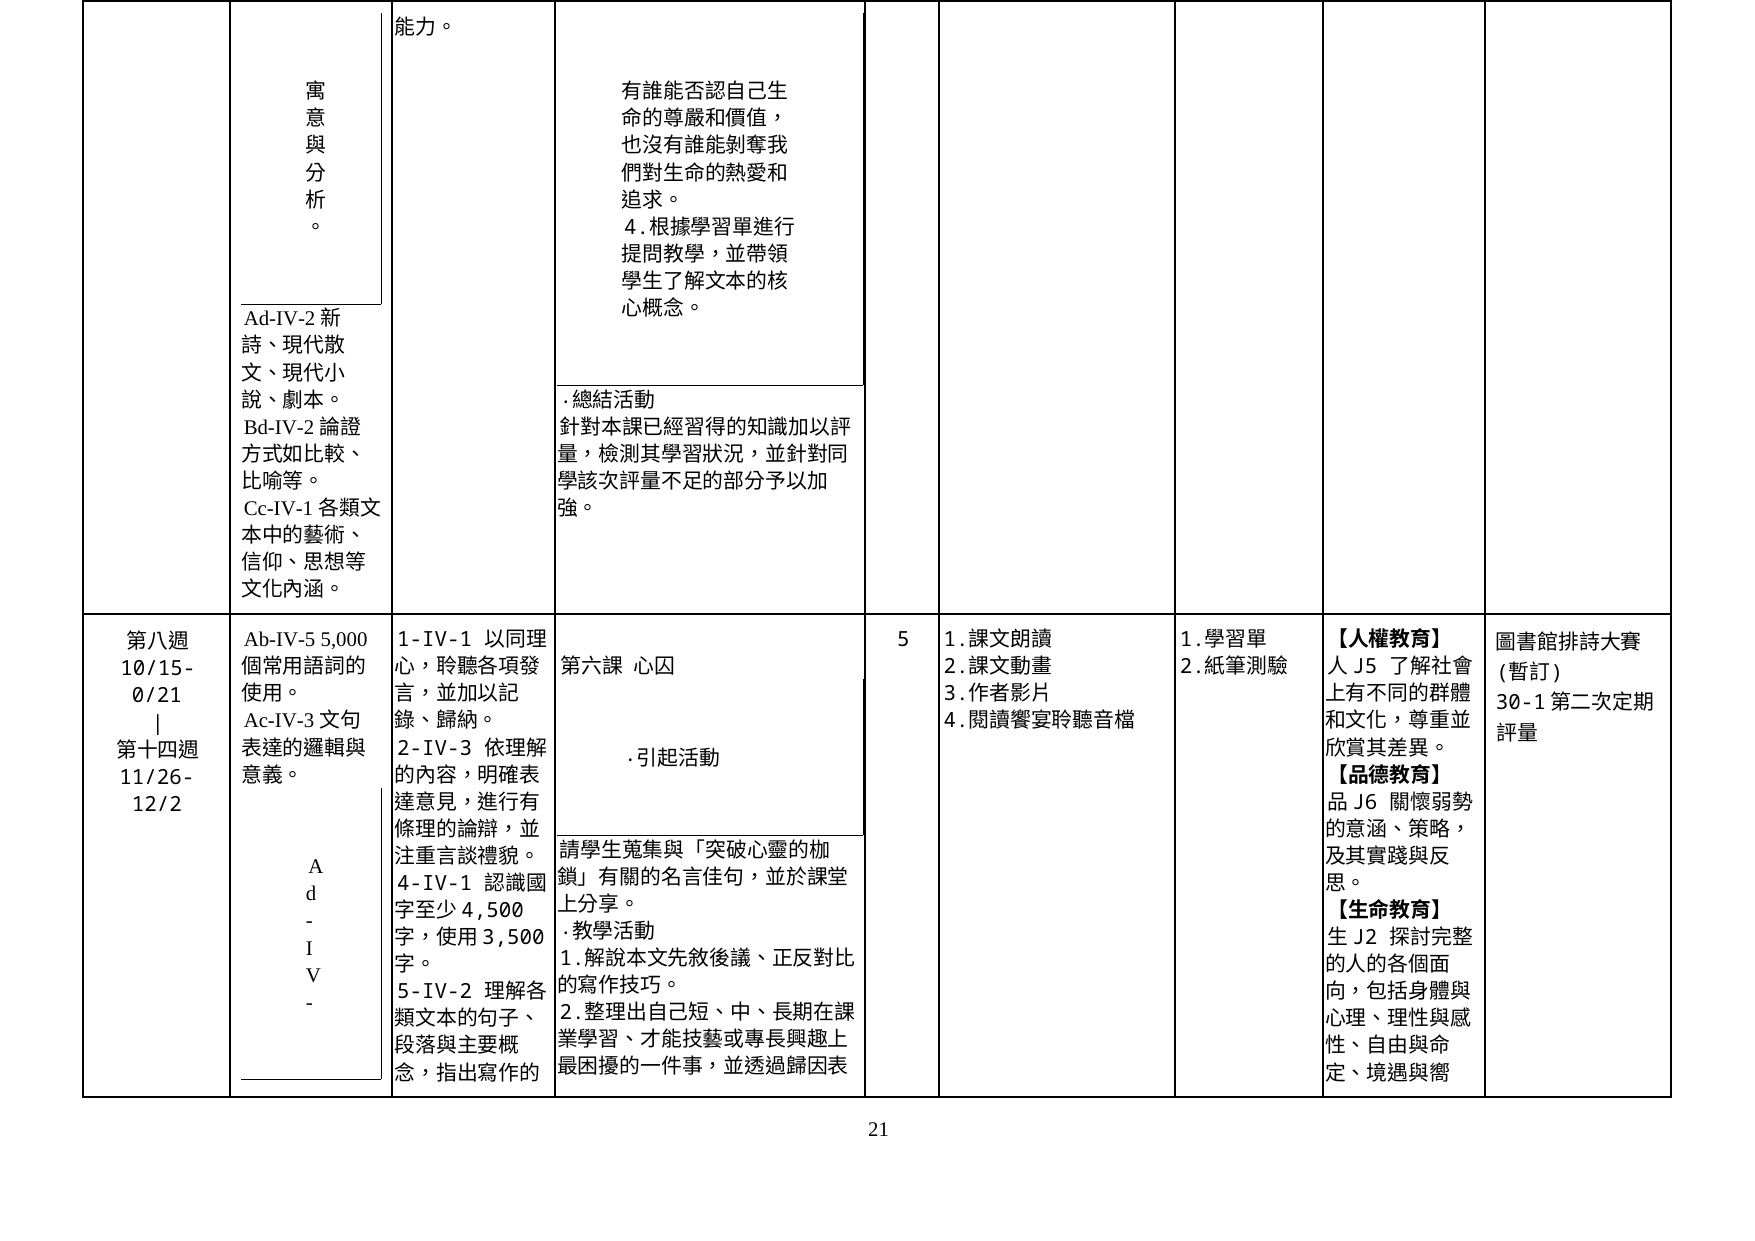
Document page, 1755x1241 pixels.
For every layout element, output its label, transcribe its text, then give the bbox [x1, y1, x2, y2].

table_cell [866, 2, 938, 612]
table_cell [940, 2, 1174, 612]
table_cell 5 [866, 615, 938, 1096]
table_cell 1.課文朗讀 2.課文動畫 3.作者影片 4.閱讀饗宴聆聽音檔 [940, 615, 1174, 1096]
table_cell 第六課 心囚 ‧引起活動 請學生蒐集與「突破心靈的枷鎖」有關的名言佳句，並於課堂上分享。 ‧教學活動 1.解說本文先敘後議、正反對比的寫作技巧。 2.整理出自己短、中、長期在課業學習、才能技藝或專長興趣上最困擾的一件事，並透過歸因表 [556, 615, 864, 1096]
table_cell 寓意與分析。 Ad-IV-2 新詩、現代散文、現代小說、劇本。 Bd-IV-2 論證方式如比較、比喻等。 Cc-IV-1 各類文本中的藝術、信仰、思想等文化內涵。 [231, 2, 391, 612]
table_cell [1486, 2, 1670, 612]
table_cell 有誰能否認自己生命的尊嚴和價值，也沒有誰能剝奪我們對生命的熱愛和追求。 4.根據學習單進行提問教學，並帶領學生了解文本的核心概念。 ‧總結活動 針對本課已經習得的知識加以評量，檢測其學習狀況，並針對同學該次評量不足的部分予以加強。 [556, 2, 864, 612]
table_cell 第八週 10/15-0/21 | 第十四週11/26-12/2 [84, 615, 229, 1096]
table_cell 1.學習單 2.紙筆測驗 [1176, 615, 1322, 1096]
table_cell [1176, 2, 1322, 612]
table_cell [1324, 2, 1484, 612]
table_cell Ab-IV-5 5,000個常用語詞的使用。 Ac-IV-3 文句表達的邏輯與意義。 Ad-IV- [231, 615, 391, 1096]
table_cell 1-IV-1 以同理心，聆聽各項發言，並加以記錄、歸納。 2-IV-3 依理解的內容，明確表達意見，進行有條理的論辯，並注重言談禮貌。 4-IV-1 認識國字至少4,500字，使用3,500字。 5-IV-2 理解各類文本的句子、段落與主要概念，指出寫作的 [393, 615, 554, 1096]
table_cell 能力。 [393, 2, 554, 612]
table_cell 圖書館排詩大賽(暫訂) 30-1第二次定期評量 [1486, 615, 1670, 1096]
table_cell 【人權教育】 人J5 了解社會上有不同的群體和文化，尊重並欣賞其差異。 【品德教育】 品J6 關懷弱勢的意涵、策略，及其實踐與反思。 【生命教育】 生J2 探討完整的人的各個面向，包括身體與心理、理性與感性、自由與命定、境遇與嚮 [1324, 615, 1484, 1096]
table_cell [84, 2, 229, 612]
